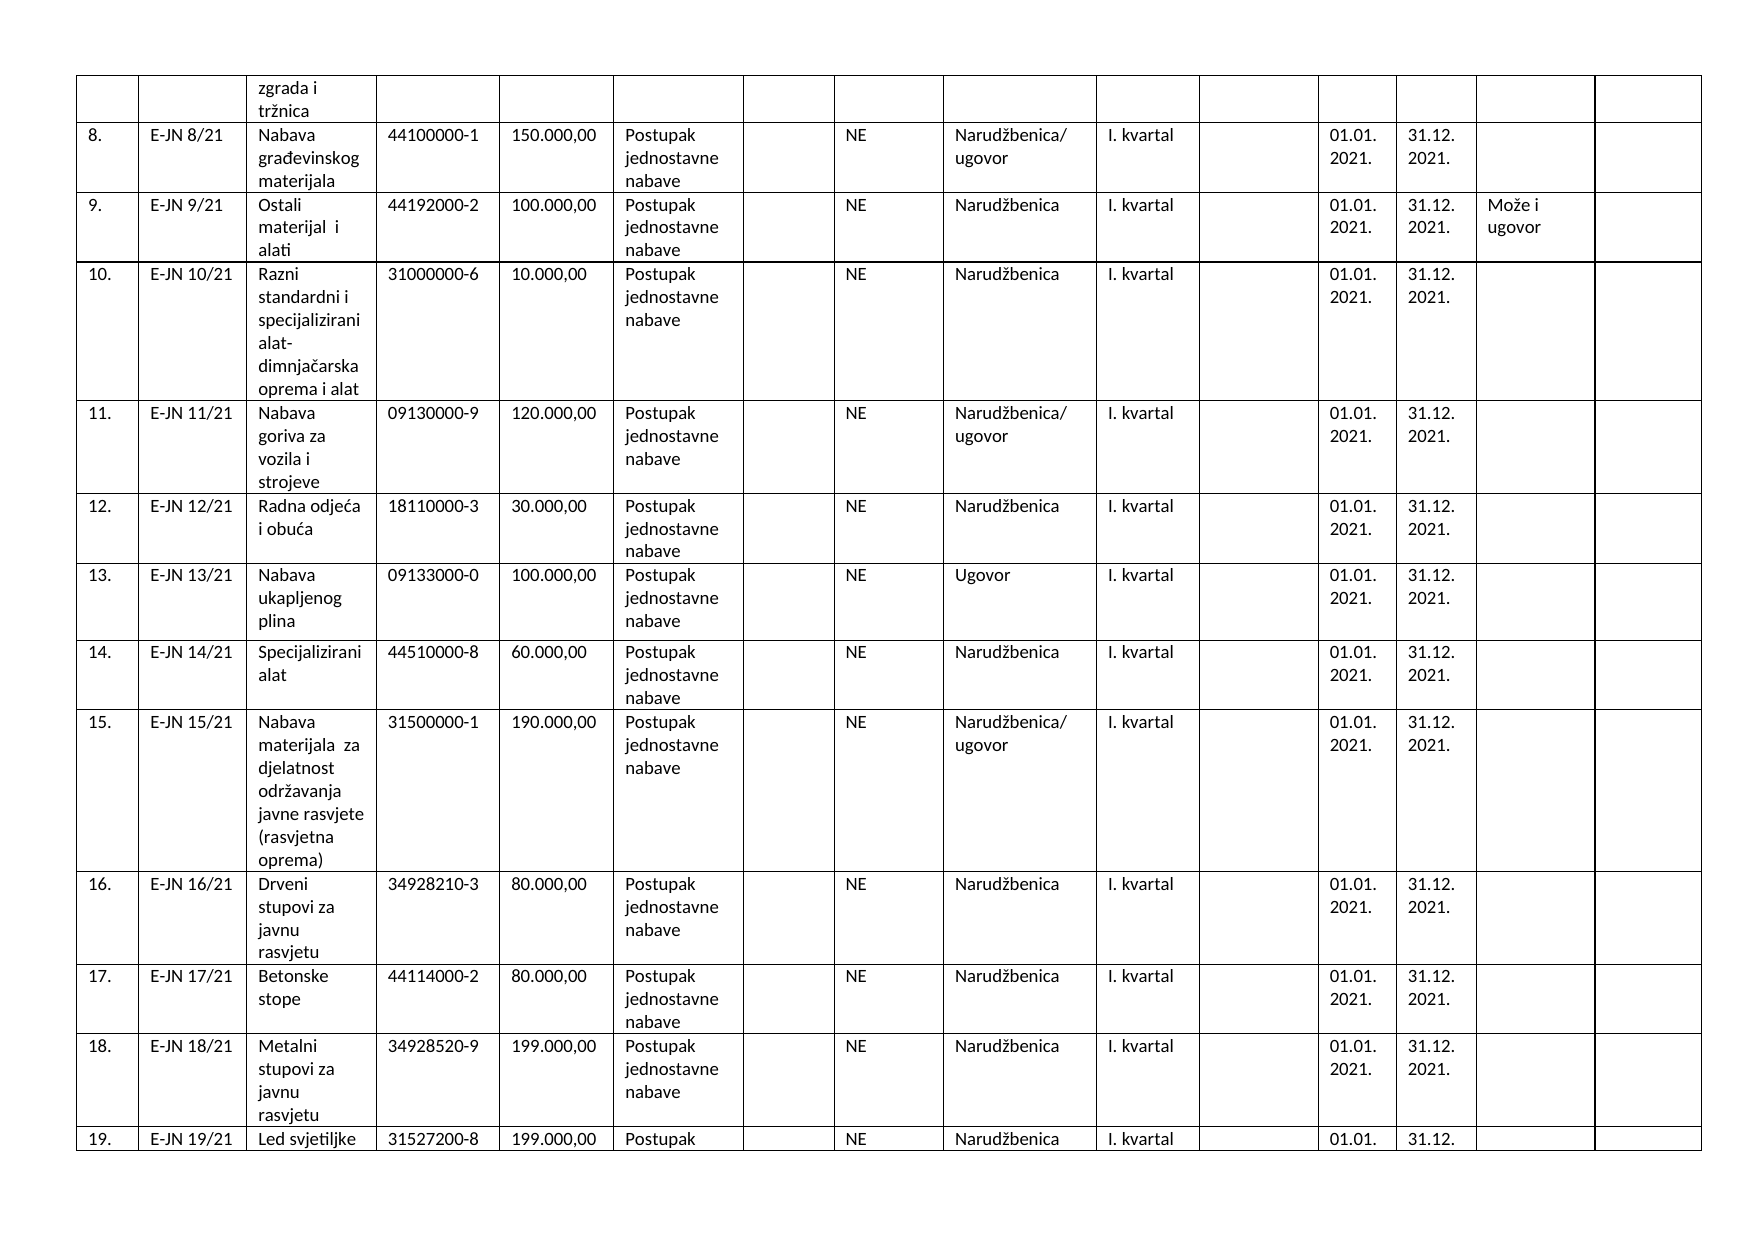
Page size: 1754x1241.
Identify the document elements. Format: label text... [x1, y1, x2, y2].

table_cell [1200, 193, 1318, 261]
table_cell [1596, 965, 1701, 1033]
table_cell [77, 76, 138, 122]
table_cell [744, 710, 834, 871]
table_cell I. kvartal [1097, 641, 1199, 709]
table_cell Postupak jednostavne nabave [614, 641, 743, 709]
table_cell Narudžbenica [944, 872, 1096, 963]
table_cell I. kvartal [1097, 494, 1199, 562]
table_cell I. kvartal [1097, 710, 1199, 871]
table_cell 31.12. 2021. [1397, 965, 1476, 1033]
table_cell [1477, 965, 1594, 1033]
table_cell Nabava građevinskog materijala [247, 123, 376, 192]
table_cell 18. [77, 1034, 138, 1126]
table_cell 16. [77, 872, 138, 963]
table_cell [1200, 564, 1318, 639]
table_cell zgrada i tržnica [247, 76, 376, 122]
table_cell 01.01.2021. [1319, 641, 1396, 709]
table_cell 31.12. 2021. [1397, 710, 1476, 871]
table_cell 120.000,00 [500, 401, 613, 493]
table_cell 80.000,00 [500, 965, 613, 1033]
table_cell 31500000-1 [377, 710, 499, 871]
table_cell 14. [77, 641, 138, 709]
table_cell [744, 872, 834, 963]
table_cell Narudžbenica [944, 641, 1096, 709]
table_cell Led svjetiljke [247, 1127, 376, 1150]
table_cell [1477, 710, 1594, 871]
table_cell E-JN 11/21 [139, 401, 246, 493]
table_cell 8. [77, 123, 138, 192]
table_cell [744, 1034, 834, 1126]
table_cell E-JN 19/21 [139, 1127, 246, 1150]
table_cell I. kvartal [1097, 401, 1199, 493]
table_cell [1596, 263, 1701, 400]
table_cell [377, 76, 499, 122]
table_cell 17. [77, 965, 138, 1033]
table_cell E-JN 14/21 [139, 641, 246, 709]
table_cell Može i ugovor [1477, 193, 1594, 261]
table_cell [1596, 401, 1701, 493]
table_cell NE [835, 564, 943, 639]
table_cell E-JN 13/21 [139, 564, 246, 639]
table_cell 31000000-6 [377, 263, 499, 400]
table_cell NE [835, 965, 943, 1033]
table_cell NE [835, 263, 943, 400]
table_cell 9. [77, 193, 138, 261]
table_cell Narudžbenica/ ugovor [944, 401, 1096, 493]
table_cell 12. [77, 494, 138, 562]
table_cell E-JN 10/21 [139, 263, 246, 400]
table_cell 18110000-3 [377, 494, 499, 562]
table_cell 13. [77, 564, 138, 639]
table_cell Narudžbenica [944, 965, 1096, 1033]
table_cell NE [835, 1034, 943, 1126]
table_cell NE [835, 401, 943, 493]
table_cell 190.000,00 [500, 710, 613, 871]
table_cell E-JN 18/21 [139, 1034, 246, 1126]
table_cell 01.01. 2021. [1319, 401, 1396, 493]
table_cell Postupak jednostavne nabave [614, 872, 743, 963]
table_cell 31.12. [1397, 1127, 1476, 1150]
table_cell NE [835, 641, 943, 709]
table_cell [744, 641, 834, 709]
table_cell Postupak jednostavne nabave [614, 564, 743, 639]
table_cell [1397, 76, 1476, 122]
table_cell Postupak jednostavne nabave [614, 965, 743, 1033]
table_cell 31.12. 2021. [1397, 123, 1476, 192]
table_cell [744, 76, 834, 122]
table_cell Narudžbenica [944, 1127, 1096, 1150]
table_cell [1477, 123, 1594, 192]
table_cell [1200, 263, 1318, 400]
table_cell [944, 76, 1096, 122]
table_cell 44510000-8 [377, 641, 499, 709]
table_cell Razni standardni i specijalizirani alat-dimnjačarska oprema i alat [247, 263, 376, 400]
table_cell 31.12. 2021. [1397, 1034, 1476, 1126]
table_cell [1200, 1034, 1318, 1126]
table_cell Postupak jednostavne nabave [614, 263, 743, 400]
table_cell NE [835, 1127, 943, 1150]
table_cell Narudžbenica/ ugovor [944, 710, 1096, 871]
table_cell [744, 401, 834, 493]
table_cell Narudžbenica [944, 193, 1096, 261]
table_cell [1477, 263, 1594, 400]
table_cell 01.01. 2021. [1319, 710, 1396, 871]
table_cell [1596, 872, 1701, 963]
table_cell 44100000-1 [377, 123, 499, 192]
table_cell Postupak [614, 1127, 743, 1150]
table_cell [1477, 564, 1594, 639]
table_cell I. kvartal [1097, 193, 1199, 261]
table_cell [1596, 1034, 1701, 1126]
table_cell [1200, 965, 1318, 1033]
table_cell [1596, 193, 1701, 261]
table_cell E-JN 17/21 [139, 965, 246, 1033]
table_cell NE [835, 494, 943, 562]
table_cell [1477, 641, 1594, 709]
table_cell I. kvartal [1097, 564, 1199, 639]
table_cell [1319, 76, 1396, 122]
table_cell 34928520-9 [377, 1034, 499, 1126]
table_cell Postupak jednostavne nabave [614, 123, 743, 192]
table_cell 31527200-8 [377, 1127, 499, 1150]
table_cell 09133000-0 [377, 564, 499, 639]
table_cell [1477, 1034, 1594, 1126]
table_cell 31.12. 2021. [1397, 193, 1476, 261]
table_cell 10.000,00 [500, 263, 613, 400]
table_cell 09130000-9 [377, 401, 499, 493]
table_cell 01.01. [1319, 1127, 1396, 1150]
table_cell [744, 263, 834, 400]
table_cell [139, 76, 246, 122]
table_cell [1200, 401, 1318, 493]
table_cell Betonske stope [247, 965, 376, 1033]
table_cell I. kvartal [1097, 1127, 1199, 1150]
table_cell Postupak jednostavne nabave [614, 1034, 743, 1126]
table_cell NE [835, 710, 943, 871]
table_cell [1200, 1127, 1318, 1150]
table_cell 100.000,00 [500, 193, 613, 261]
table_cell 01.01. 2021. [1319, 263, 1396, 400]
table_cell E-JN 8/21 [139, 123, 246, 192]
table_cell 80.000,00 [500, 872, 613, 963]
table_cell [1596, 123, 1701, 192]
table_cell I. kvartal [1097, 872, 1199, 963]
table_cell [1200, 76, 1318, 122]
table_cell Drveni stupovi za javnu rasvjetu [247, 872, 376, 963]
table_cell Narudžbenica [944, 1034, 1096, 1126]
table_cell [1477, 494, 1594, 562]
table_cell 44192000-2 [377, 193, 499, 261]
table_cell I. kvartal [1097, 123, 1199, 192]
table_cell [744, 1127, 834, 1150]
table_cell [1477, 401, 1594, 493]
table_cell 11. [77, 401, 138, 493]
table_cell 31.12. 2021. [1397, 564, 1476, 639]
table_cell Ostali materijal i alati [247, 193, 376, 261]
table_cell Postupak jednostavne nabave [614, 494, 743, 562]
table_cell Ugovor [944, 564, 1096, 639]
table_cell 31.12. 2021. [1397, 401, 1476, 493]
table_cell [1596, 76, 1701, 122]
table_cell [1477, 1127, 1594, 1150]
table_cell Postupak jednostavne nabave [614, 401, 743, 493]
table_cell [1097, 76, 1199, 122]
table_cell E-JN 12/21 [139, 494, 246, 562]
table_cell [1596, 710, 1701, 871]
table_cell Narudžbenica [944, 263, 1096, 400]
table_cell Radna odjeća i obuća [247, 494, 376, 562]
table_cell 01.01. 2021. [1319, 193, 1396, 261]
table_cell 150.000,00 [500, 123, 613, 192]
table_cell Specijalizirani alat [247, 641, 376, 709]
table_cell [1200, 872, 1318, 963]
table_cell 19. [77, 1127, 138, 1150]
table_cell 31.12. 2021. [1397, 263, 1476, 400]
table_cell [1596, 641, 1701, 709]
table_cell I. kvartal [1097, 1034, 1199, 1126]
table_cell [1596, 494, 1701, 562]
table_cell [614, 76, 743, 122]
table_cell [744, 123, 834, 192]
table_cell 100.000,00 [500, 564, 613, 639]
table_cell Metalni stupovi za javnu rasvjetu [247, 1034, 376, 1126]
table_cell [1200, 123, 1318, 192]
table_cell 31.12. 2021. [1397, 641, 1476, 709]
table_cell Postupak jednostavne nabave [614, 193, 743, 261]
table_cell Nabava goriva za vozila i strojeve [247, 401, 376, 493]
table_cell Nabava materijala za djelatnost održavanja javne rasvjete (rasvjetna oprema) [247, 710, 376, 871]
table_cell 34928210-3 [377, 872, 499, 963]
table_cell E-JN 16/21 [139, 872, 246, 963]
table_cell [835, 76, 943, 122]
table_cell [1200, 494, 1318, 562]
table_cell 01.01. 2021. [1319, 872, 1396, 963]
table_cell 01.01. 2021. [1319, 494, 1396, 562]
table_cell Postupak jednostavne nabave [614, 710, 743, 871]
table_cell [1596, 1127, 1701, 1150]
table_cell 01.01. 2021. [1319, 564, 1396, 639]
table_cell 10. [77, 263, 138, 400]
table_cell Nabava ukapljenog plina [247, 564, 376, 639]
table_cell I. kvartal [1097, 965, 1199, 1033]
table_cell 44114000-2 [377, 965, 499, 1033]
table_cell 30.000,00 [500, 494, 613, 562]
table_cell [744, 564, 834, 639]
table_cell E-JN 15/21 [139, 710, 246, 871]
table_cell 01.01.2021. [1319, 965, 1396, 1033]
table_cell 199.000,00 [500, 1034, 613, 1126]
table_cell 199.000,00 [500, 1127, 613, 1150]
table_cell Narudžbenica [944, 494, 1096, 562]
table_cell I. kvartal [1097, 263, 1199, 400]
table_cell E-JN 9/21 [139, 193, 246, 261]
table_cell NE [835, 123, 943, 192]
table_cell [744, 494, 834, 562]
table_cell [1200, 641, 1318, 709]
table_cell [500, 76, 613, 122]
table_cell [1477, 76, 1594, 122]
table_cell 01.01. 2021. [1319, 1034, 1396, 1126]
table_cell [744, 193, 834, 261]
table_cell 01.01. 2021. [1319, 123, 1396, 192]
table_cell 15. [77, 710, 138, 871]
table_cell 31.12. 2021. [1397, 872, 1476, 963]
table_cell [1596, 564, 1701, 639]
table_cell 60.000,00 [500, 641, 613, 709]
table_cell [744, 965, 834, 1033]
table_cell Narudžbenica/ ugovor [944, 123, 1096, 192]
table_cell NE [835, 872, 943, 963]
table_cell NE [835, 193, 943, 261]
table_cell [1477, 872, 1594, 963]
table_cell 31.12. 2021. [1397, 494, 1476, 562]
table_cell [1200, 710, 1318, 871]
